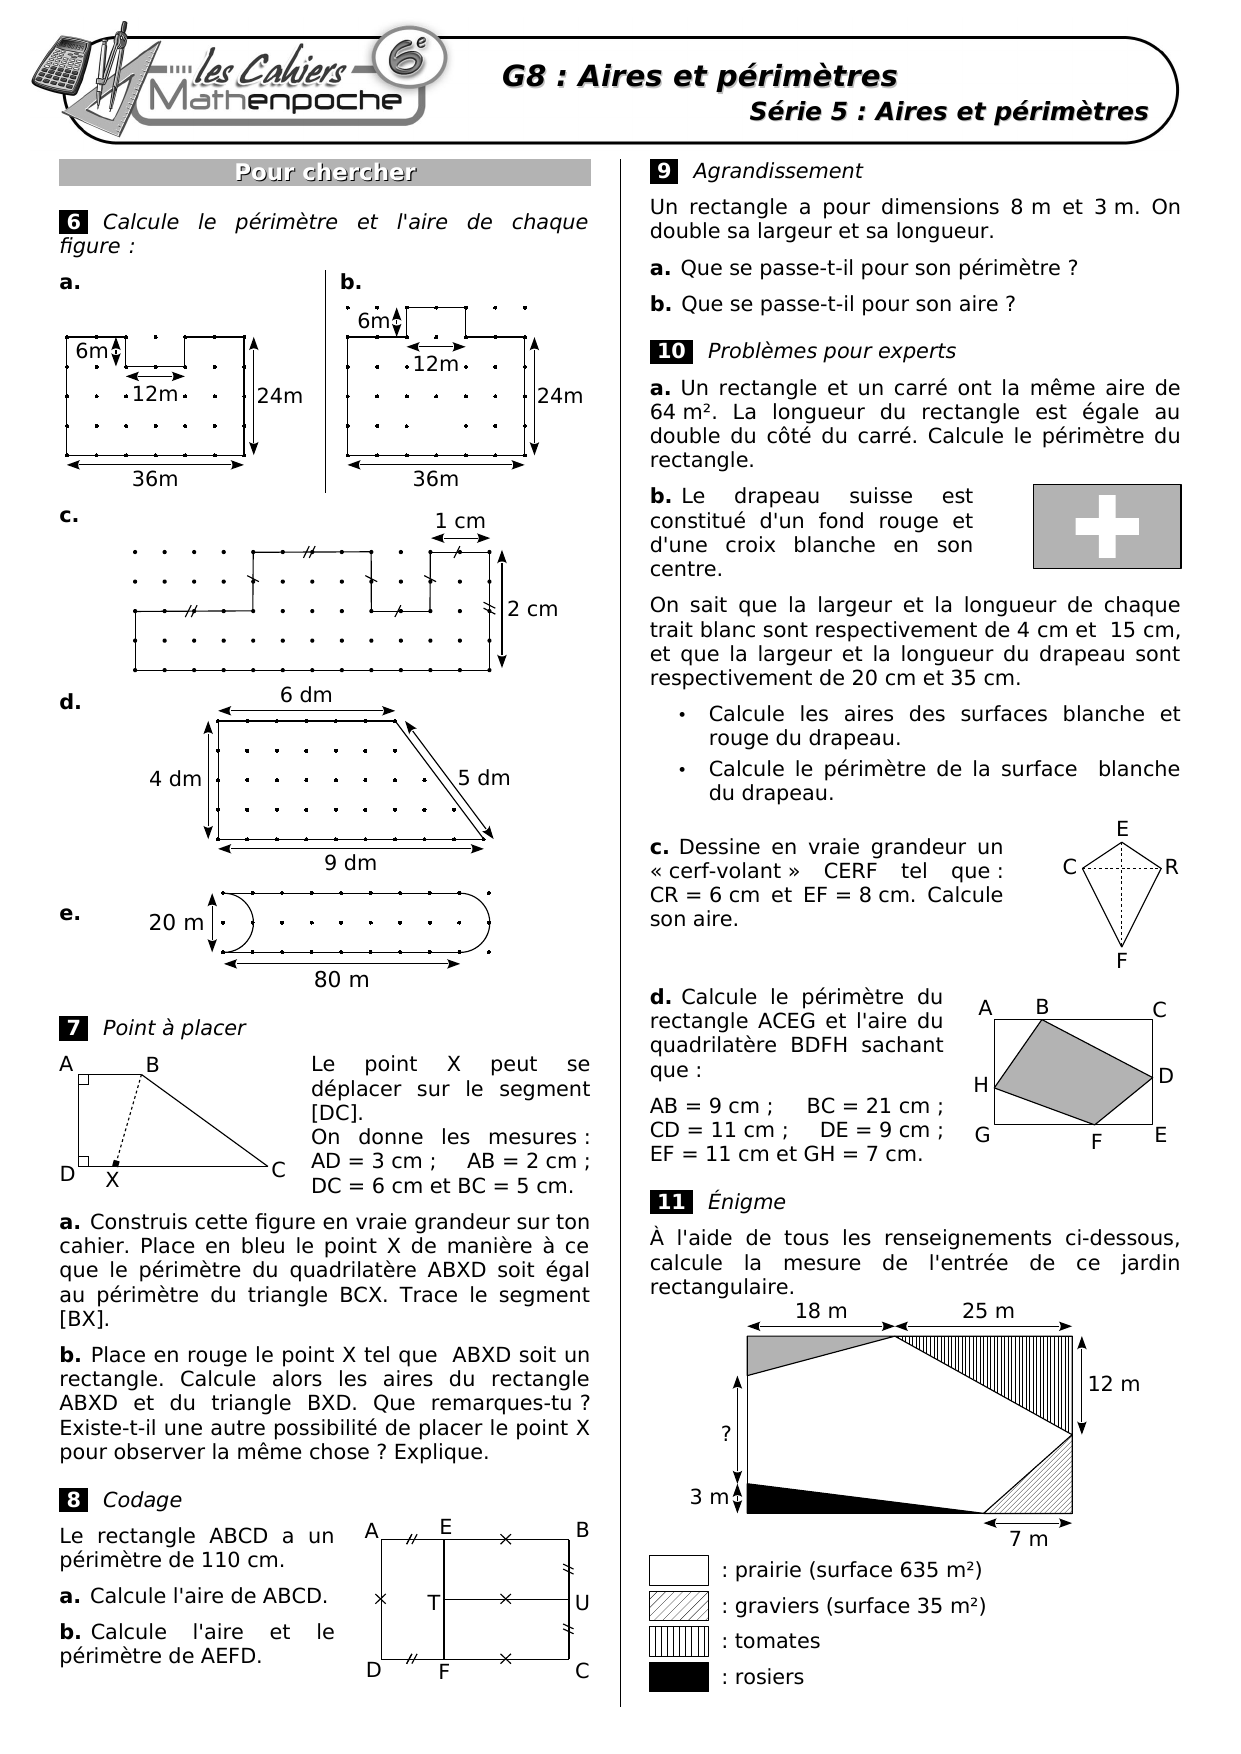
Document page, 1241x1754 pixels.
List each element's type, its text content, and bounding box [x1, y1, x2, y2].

list Un rectangle et un carré ont la même aire de 64 m². La longueur du rectangle est égale au double du côté du carré. Calcule le périmètre du rectangle. [649, 376, 1181, 473]
list Place en rouge le point X tel que ABXD soit un rectangle. Calcule alors les aires du rectangle ABXD et du triangle BXD. Que remarques-tu ? Existe-t-il une autre possibilité de placer le point X pour observer la même chose ? Explique. [59, 1343, 591, 1464]
list Calcule l'aire de ABCD. [445, 1600, 568, 1609]
text : graviers (surface 35 m²) [709, 1591, 1181, 1621]
text [673, 1592, 706, 1620]
list Le rectangle ABCD a un périmètre de 110 cm. [59, 1524, 591, 1573]
list Calcule l'aire de ABCD. [59, 1584, 381, 1609]
text [665, 1592, 698, 1620]
list Calcule l'aire de ABCD. [382, 1584, 443, 1609]
list Agrandissement [678, 159, 1181, 184]
text Un rectangle a pour dimensions 8 m et 3 m. On double sa largeur et sa longueur. [649, 195, 1181, 244]
text AB = 9 cm ; BC = 21 cm ; CD = 11 cm ; DE = 9 cm ; EF = 11 cm et GH = 7 cm. [649, 1094, 1181, 1167]
list Que se passe-t-il pour son périmètre ? [649, 256, 1181, 280]
list Calcule l'aire de ABCD. [445, 1584, 568, 1599]
text : tomates [709, 1627, 1181, 1656]
list Calcule le périmètre du rectangle ACEG et l'aire du quadrilatère BDFH sachant que : [649, 985, 1181, 1082]
list Problèmes pour experts [693, 340, 1181, 364]
list Construis cette figure en vraie grandeur sur ton cahier. Place en bleu le point X de manière à ce que le périmètre du quadrilatère ABXD soit égal au périmètre du triangle BCX. Trace le segment [BX]. [59, 1210, 591, 1331]
list Que se passe-t-il pour son aire ? [649, 292, 1181, 316]
text : rosiers [709, 1662, 1181, 1692]
text Le point X peut se déplacer sur le segment [DC]. On donne les mesures : AD = 3 cm ; AB = 2 cm ; DC = 6 cm et BC = 5 cm. [59, 1052, 591, 1198]
list Énigme [693, 1190, 1181, 1214]
list Calcule le périmètre et l'aire de chaque figure : [59, 210, 591, 258]
text [650, 1592, 681, 1620]
list Calcule l'aire de ABCD. [570, 1584, 591, 1609]
picture [29, 17, 1182, 151]
text [656, 1592, 689, 1620]
list Point à placer [88, 1016, 591, 1041]
text Pour chercher [59, 159, 591, 186]
list Calcule les aires des surfaces blanche et rouge du drapeau. [679, 702, 1181, 751]
list Calcule le périmètre de la surface blanche du drapeau. [679, 757, 1181, 805]
text : prairie (surface 635 m²) [709, 1556, 1181, 1585]
list Calcule l'aire et le périmètre de AEFD. [59, 1620, 591, 1669]
text À l'aide de tous les renseignements ci-dessous, calcule la mesure de l'entrée de ce jardin rectangulaire. [649, 1226, 1181, 1299]
text [682, 1594, 708, 1620]
text On sait que la largeur et la longueur de chaque trait blanc sont respectivement de 4 cm et 15 cm, et que la largeur et la longueur du drapeau sont respectivement de 20 cm et 35 cm. [649, 593, 1181, 691]
list Le drapeau suisse est constitué d'un fond rouge et d'une croix blanche en son centre. [649, 484, 1181, 582]
list Dessine en vraie grandeur un « cerf-volant » CERF tel que : CR = 6 cm et EF = 8 cm. Calcule son aire. [649, 835, 1181, 932]
list Codage [88, 1488, 591, 1512]
text [650, 1556, 708, 1585]
